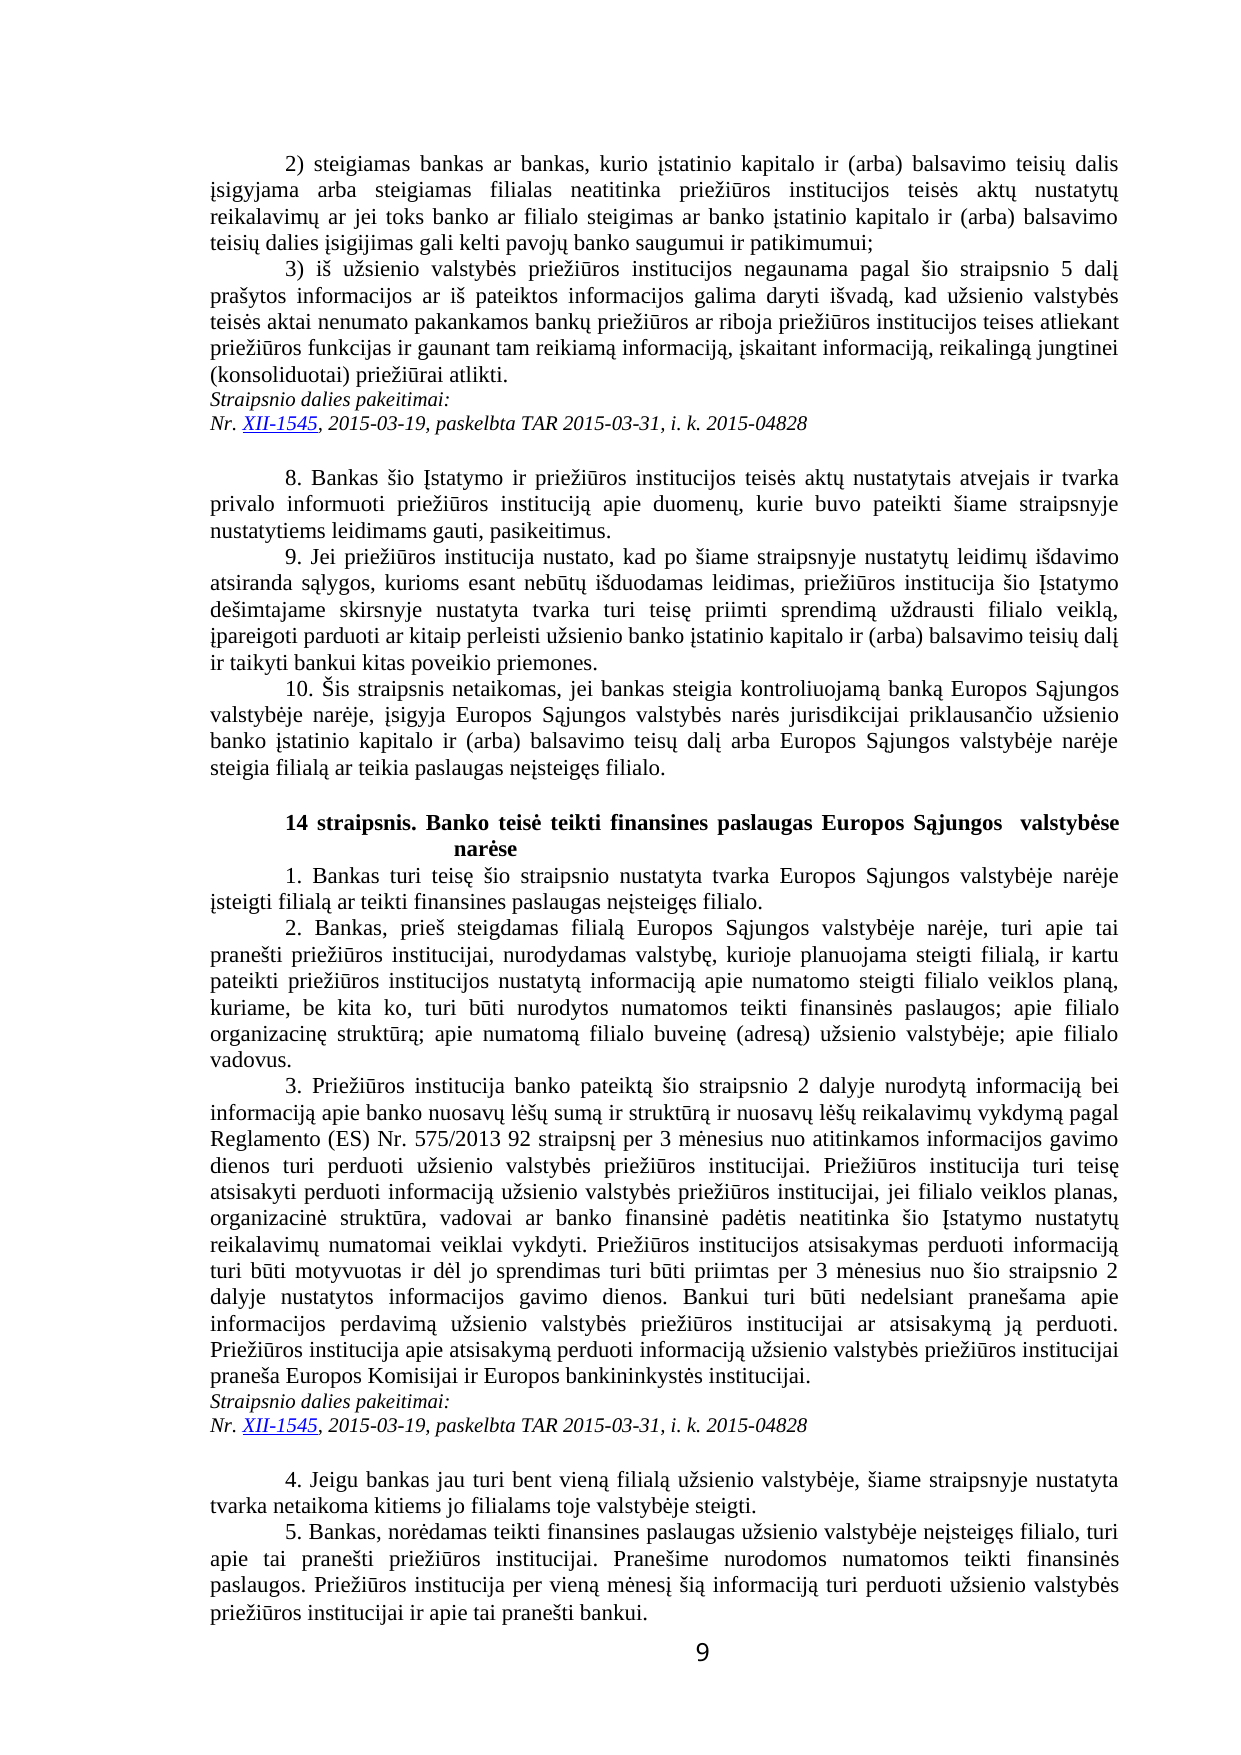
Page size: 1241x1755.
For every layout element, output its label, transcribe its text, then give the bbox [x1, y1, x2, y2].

text 9. Jei priežiūros institucija nustato, kad po šiame straipsnyje nustatytų leidimų išdavimo atsiranda sąlygos, kurioms esant nebūtų išduodamas leidimas, priežiūros institucija šio Įstatymo dešimtajame skirsnyje nustatyta tvarka turi teisę priimti sprendimą uždrausti filialo veiklą, įpareigoti parduoti ar kitaip perleisti užsienio banko įstatinio kapitalo ir (arba) balsavimo teisių dalį ir taikyti bankui kitas poveikio priemones. [210, 543, 1120, 675]
text 2) steigiamas bankas ar bankas, kurio įstatinio kapitalo ir (arba) balsavimo teisių dalis įsigyjama arba steigiamas filialas neatitinka priežiūros institucijos teisės aktų nustatytų reikalavimų ar jei toks banko ar filialo steigimas ar banko įstatinio kapitalo ir (arba) balsavimo teisių dalies įsigijimas gali kelti pavojų banko saugumui ir patikimumui; [210, 150, 1120, 255]
text Nr. XII-1545, 2015-03-19, paskelbta TAR 2015-03-31, i. k. 2015-04828 [210, 411, 1120, 435]
text Straipsnio dalies pakeitimai: [210, 1389, 1120, 1413]
text 2. Bankas, prieš steigdamas filialą Europos Sąjungos valstybėje narėje, turi apie tai pranešti priežiūros institucijai, nurodydamas valstybę, kurioje planuojama steigti filialą, ir kartu pateikti priežiūros institucijos nustatytą informaciją apie numatomo steigti filialo veiklos planą, kuriame, be kita ko, turi būti nurodytos numatomos teikti finansinės paslaugos; apie filialo organizacinę struktūrą; apie numatomą filialo buveinę (adresą) užsienio valstybėje; apie filialo vadovus. [210, 914, 1120, 1073]
text 5. Bankas, norėdamas teikti finansines paslaugas užsienio valstybėje neįsteigęs filialo, turi apie tai pranešti priežiūros institucijai. Pranešime nurodomos numatomos teikti finansinės paslaugos. Priežiūros institucija per vieną mėnesį šią informaciją turi perduoti užsienio valstybės priežiūros institucijai ir apie tai pranešti bankui. [210, 1518, 1120, 1626]
text Straipsnio dalies pakeitimai: [210, 387, 1120, 411]
text 3) iš užsienio valstybės priežiūros institucijos negaunama pagal šio straipsnio 5 dalį prašytos informacijos ar iš pateiktos informacijos galima daryti išvadą, kad užsienio valstybės teisės aktai nenumato pakankamos bankų priežiūros ar riboja priežiūros institucijos teises atliekant priežiūros funkcijas ir gaunant tam reikiamą informaciją, įskaitant informaciją, reikalingą jungtinei (konsoliduotai) priežiūrai atlikti. [210, 255, 1120, 387]
text 14 straipsnis. Banko teisė teikti finansines paslaugas Europos Sąjungos valstybėse narėse [285, 809, 1120, 862]
text 3. Priežiūros institucija banko pateiktą šio straipsnio 2 dalyje nurodytą informaciją bei informaciją apie banko nuosavų lėšų sumą ir struktūrą ir nuosavų lėšų reikalavimų vykdymą pagal Reglamento (ES) Nr. 575/2013 92 straipsnį per 3 mėnesius nuo atitinkamos informacijos gavimo dienos turi perduoti užsienio valstybės priežiūros institucijai. Priežiūros institucija turi teisę atsisakyti perduoti informaciją užsienio valstybės priežiūros institucijai, jei filialo veiklos planas, organizacinė struktūra, vadovai ar banko finansinė padėtis neatitinka šio Įstatymo nustatytų reikalavimų numatomai veiklai vykdyti. Priežiūros institucijos atsisakymas perduoti informaciją turi būti motyvuotas ir dėl jo sprendimas turi būti priimtas per 3 mėnesius nuo šio straipsnio 2 dalyje nustatytos informacijos gavimo dienos. Bankui turi būti nedelsiant pranešama apie informacijos perdavimą užsienio valstybės priežiūros institucijai ar atsisakymą ją perduoti. Priežiūros institucija apie atsisakymą perduoti informaciją užsienio valstybės priežiūros institucijai praneša Europos Komisijai ir Europos bankininkystės institucijai. [210, 1073, 1120, 1389]
text 10. Šis straipsnis netaikomas, jei bankas steigia kontroliuojamą banką Europos Sąjungos valstybėje narėje, įsigyja Europos Sąjungos valstybės narės jurisdikcijai priklausančio užsienio banko įstatinio kapitalo ir (arba) balsavimo teisų dalį arba Europos Sąjungos valstybėje narėje steigia filialą ar teikia paslaugas neįsteigęs filialo. [210, 675, 1120, 780]
text Nr. XII-1545, 2015-03-19, paskelbta TAR 2015-03-31, i. k. 2015-04828 [210, 1413, 1120, 1437]
text 8. Bankas šio Įstatymo ir priežiūros institucijos teisės aktų nustatytais atvejais ir tvarka privalo informuoti priežiūros instituciją apie duomenų, kurie buvo pateikti šiame straipsnyje nustatytiems leidimams gauti, pasikeitimus. [210, 464, 1120, 543]
text 1. Bankas turi teisę šio straipsnio nustatyta tvarka Europos Sąjungos valstybėje narėje įsteigti filialą ar teikti finansines paslaugas neįsteigęs filialo. [210, 862, 1120, 914]
text 4. Jeigu bankas jau turi bent vieną filialą užsienio valstybėje, šiame straipsnyje nustatyta tvarka netaikoma kitiems jo filialams toje valstybėje steigti. [210, 1466, 1120, 1518]
